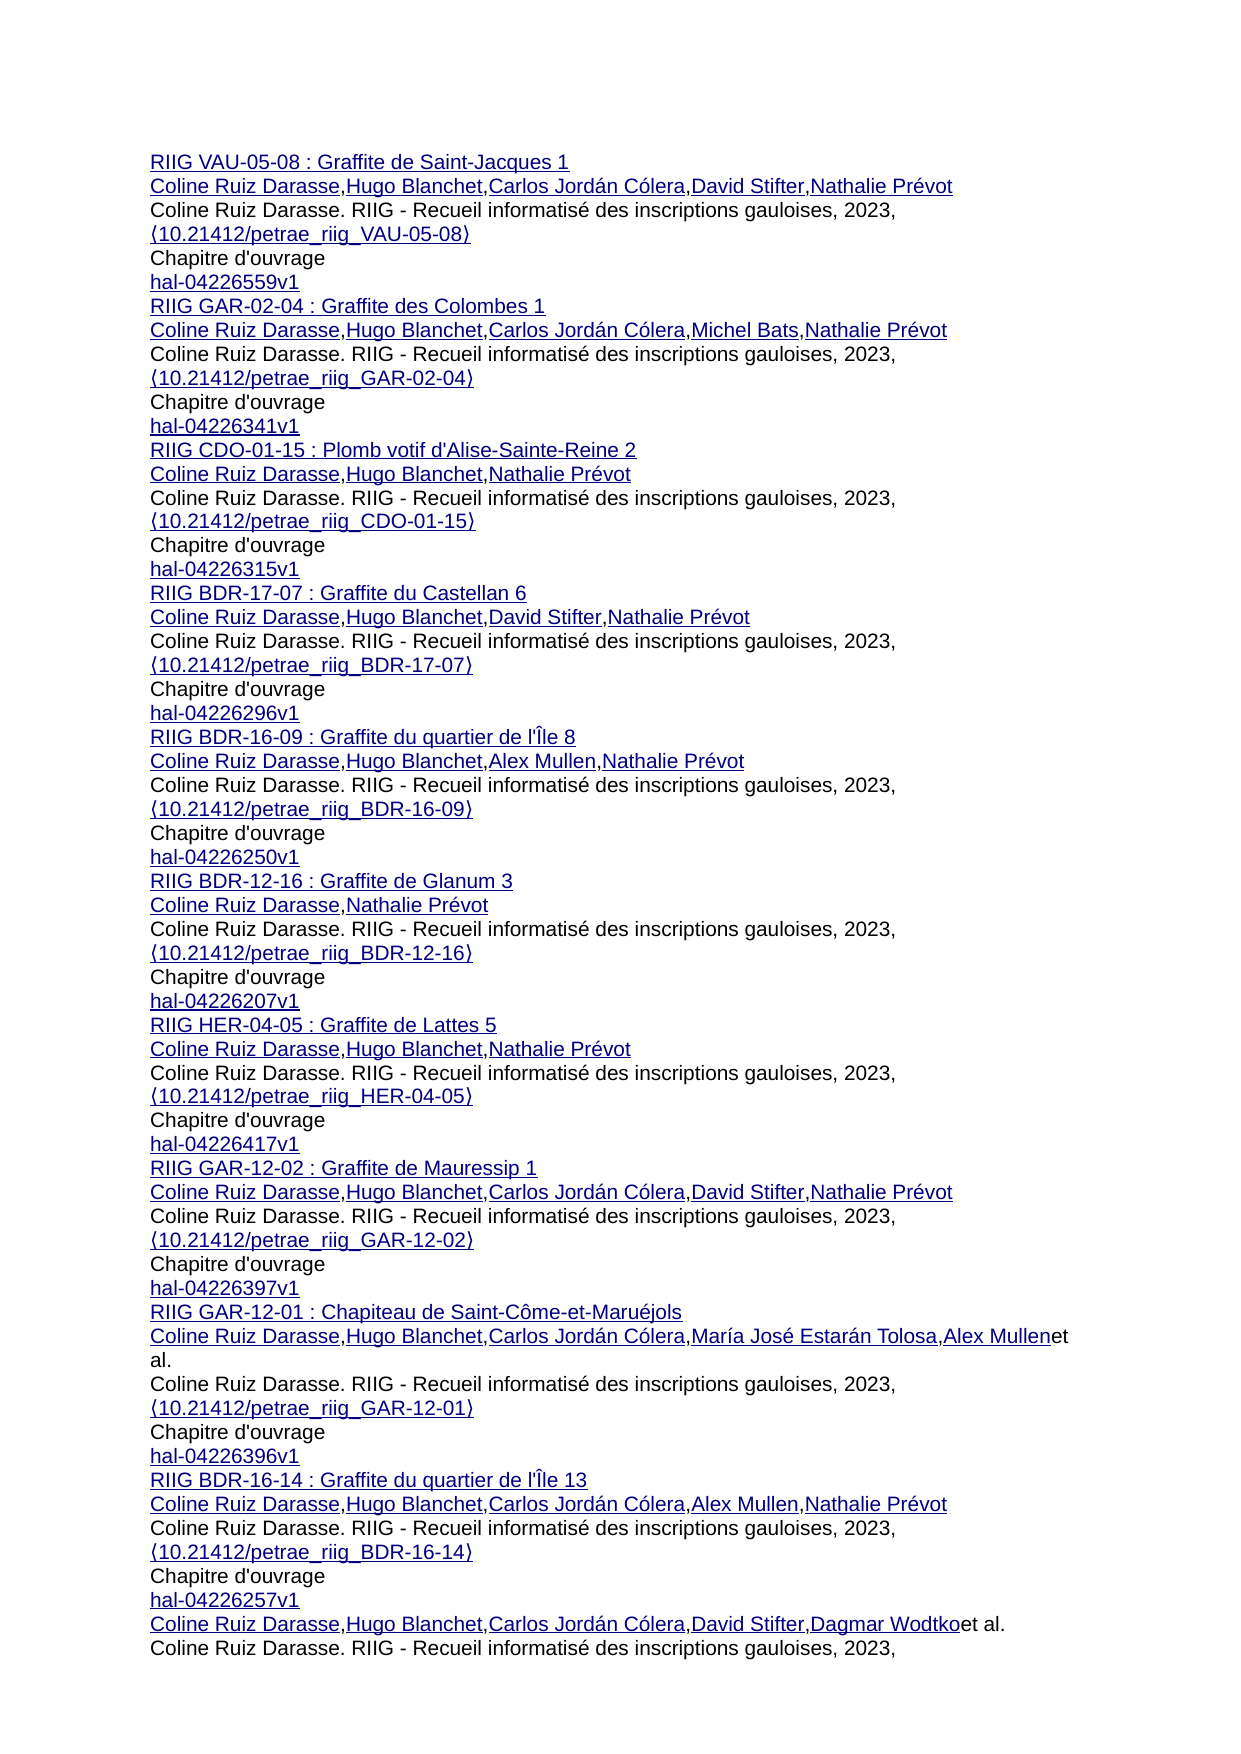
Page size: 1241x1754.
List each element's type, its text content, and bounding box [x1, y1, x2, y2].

table_cell RIIG BDR-16-14 : Graffite du quartier de l'Île 13 Coline Ruiz Darasse,Hugo Blanchet,Carlos Jordán Cólera,Alex Mullen,Nathalie Prévot Coline Ruiz Darasse. RIIG - Recueil informatisé des inscriptions gauloises, 2023, ⟨10.21412/petrae_riig_BDR-16-14⟩ Chapitre d'ouvrage hal-04226257v1 [150, 1468, 1090, 1611]
table_cell RIIG VAU-05-08 : Graffite de Saint-Jacques 1 Coline Ruiz Darasse,Hugo Blanchet,Carlos Jordán Cólera,David Stifter,Nathalie Prévot Coline Ruiz Darasse. RIIG - Recueil informatisé des inscriptions gauloises, 2023, ⟨10.21412/petrae_riig_VAU-05-08⟩ Chapitre d'ouvrage hal-04226559v1 [150, 150, 1090, 294]
table_cell RIIG GAR-10-12 : Blocs votifs de la Villa Roma Coline Ruiz Darasse,Hugo Blanchet,Carlos Jordán Cólera,David Stifter,Dagmar Wodtkoet al. Coline Ruiz Darasse. RIIG - Recueil informatisé des inscriptions gauloises, 2023, ⟨10.21412/petrae_riig_GAR-10-12⟩ Chapitre d'ouvrage hal-04226394v1 [150, 1611, 1090, 1659]
table_cell RIIG CDO-01-15 : Plomb votif d'Alise-Sainte-Reine 2 Coline Ruiz Darasse,Hugo Blanchet,Nathalie Prévot Coline Ruiz Darasse. RIIG - Recueil informatisé des inscriptions gauloises, 2023, ⟨10.21412/petrae_riig_CDO-01-15⟩ Chapitre d'ouvrage hal-04226315v1 [150, 438, 1090, 581]
table_cell RIIG GAR-12-02 : Graffite de Mauressip 1 Coline Ruiz Darasse,Hugo Blanchet,Carlos Jordán Cólera,David Stifter,Nathalie Prévot Coline Ruiz Darasse. RIIG - Recueil informatisé des inscriptions gauloises, 2023, ⟨10.21412/petrae_riig_GAR-12-02⟩ Chapitre d'ouvrage hal-04226397v1 [150, 1156, 1090, 1300]
table_cell RIIG BDR-17-07 : Graffite du Castellan 6 Coline Ruiz Darasse,Hugo Blanchet,David Stifter,Nathalie Prévot Coline Ruiz Darasse. RIIG - Recueil informatisé des inscriptions gauloises, 2023, ⟨10.21412/petrae_riig_BDR-17-07⟩ Chapitre d'ouvrage hal-04226296v1 [150, 581, 1090, 725]
table_cell RIIG BDR-16-09 : Graffite du quartier de l'Île 8 Coline Ruiz Darasse,Hugo Blanchet,Alex Mullen,Nathalie Prévot Coline Ruiz Darasse. RIIG - Recueil informatisé des inscriptions gauloises, 2023, ⟨10.21412/petrae_riig_BDR-16-09⟩ Chapitre d'ouvrage hal-04226250v1 [150, 725, 1090, 869]
table_cell RIIG HER-04-05 : Graffite de Lattes 5 Coline Ruiz Darasse,Hugo Blanchet,Nathalie Prévot Coline Ruiz Darasse. RIIG - Recueil informatisé des inscriptions gauloises, 2023, ⟨10.21412/petrae_riig_HER-04-05⟩ Chapitre d'ouvrage hal-04226417v1 [150, 1013, 1090, 1156]
table_cell RIIG GAR-12-01 : Chapiteau de Saint-Côme-et-Maruéjols Coline Ruiz Darasse,Hugo Blanchet,Carlos Jordán Cólera,María José Estarán Tolosa,Alex Mullenet al. Coline Ruiz Darasse. RIIG - Recueil informatisé des inscriptions gauloises, 2023, ⟨10.21412/petrae_riig_GAR-12-01⟩ Chapitre d'ouvrage hal-04226396v1 [150, 1300, 1090, 1468]
table_cell RIIG GAR-02-04 : Graffite des Colombes 1 Coline Ruiz Darasse,Hugo Blanchet,Carlos Jordán Cólera,Michel Bats,Nathalie Prévot Coline Ruiz Darasse. RIIG - Recueil informatisé des inscriptions gauloises, 2023, ⟨10.21412/petrae_riig_GAR-02-04⟩ Chapitre d'ouvrage hal-04226341v1 [150, 294, 1090, 437]
table_cell RIIG BDR-12-16 : Graffite de Glanum 3 Coline Ruiz Darasse,Nathalie Prévot Coline Ruiz Darasse. RIIG - Recueil informatisé des inscriptions gauloises, 2023, ⟨10.21412/petrae_riig_BDR-12-16⟩ Chapitre d'ouvrage hal-04226207v1 [150, 869, 1090, 1012]
